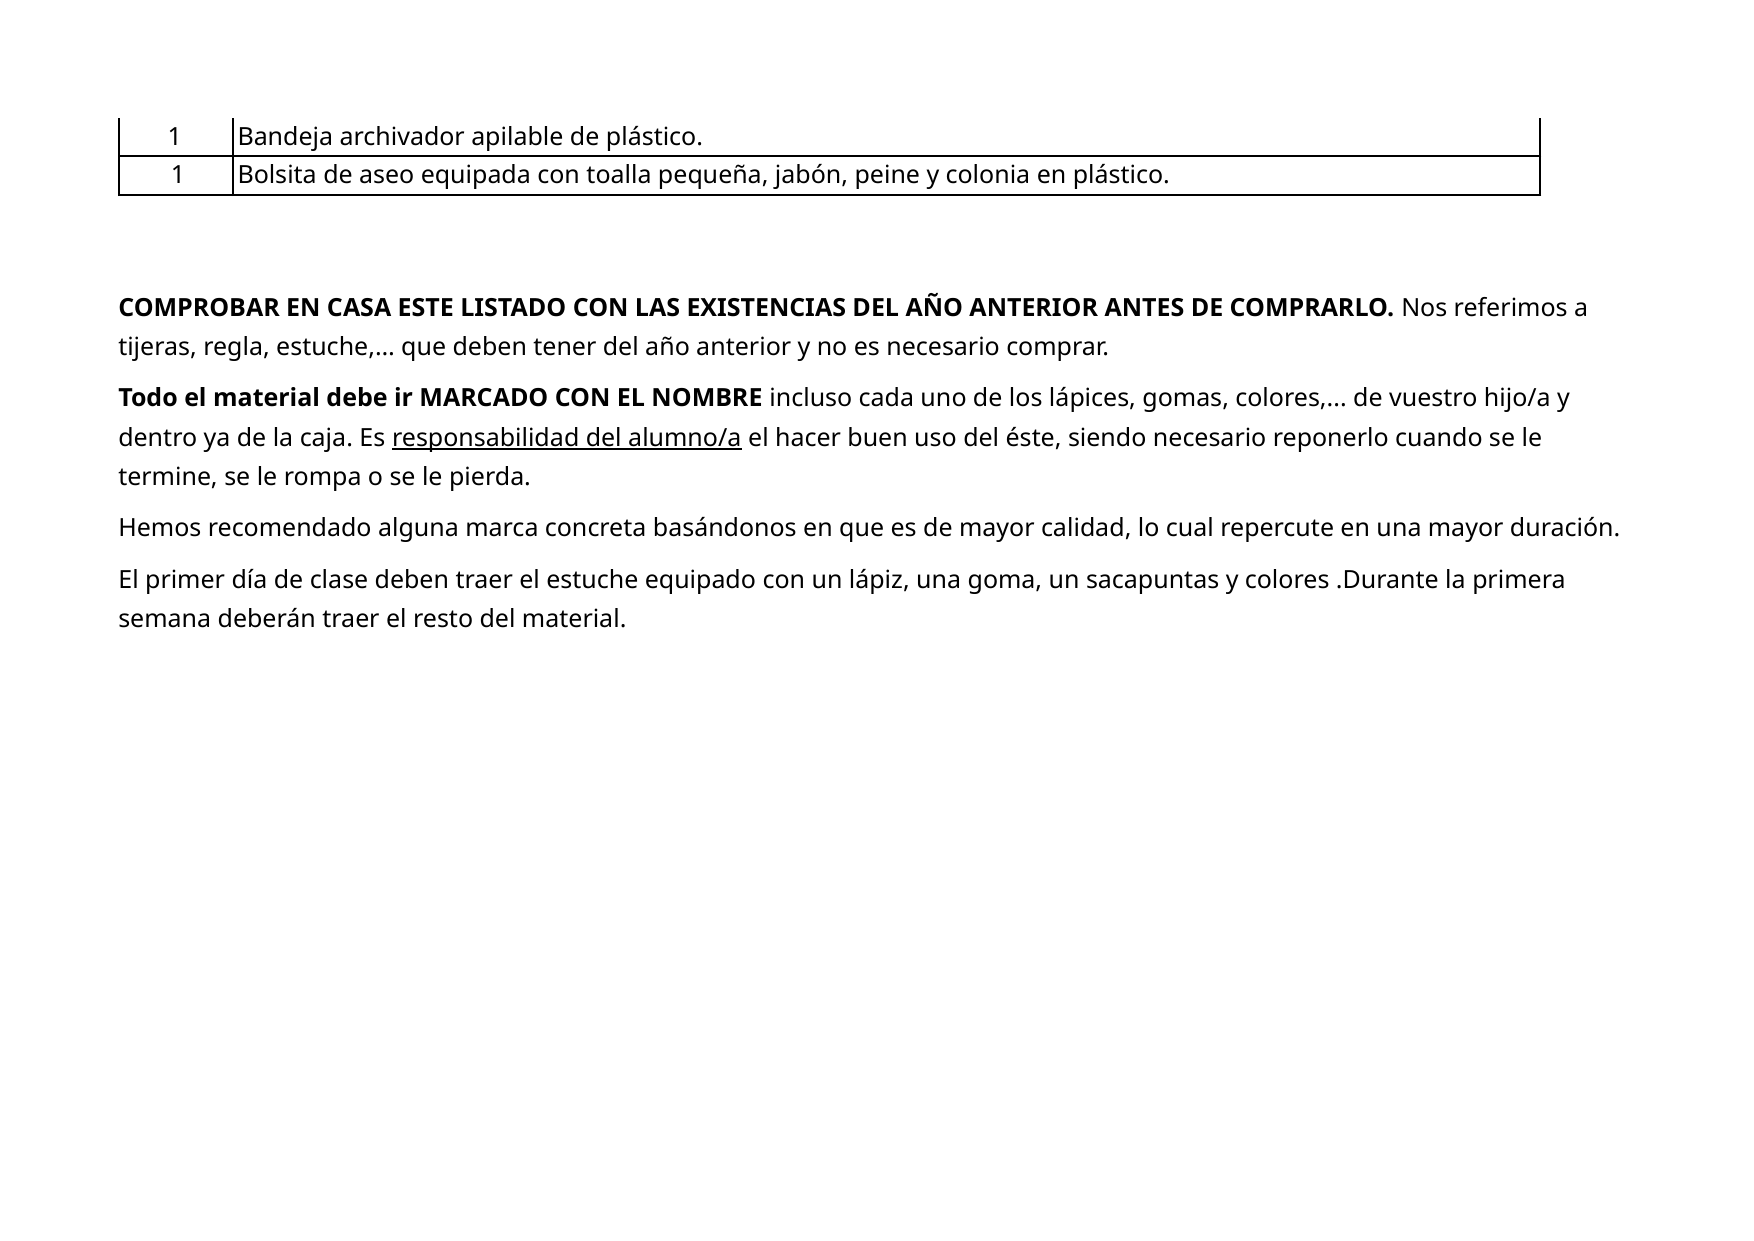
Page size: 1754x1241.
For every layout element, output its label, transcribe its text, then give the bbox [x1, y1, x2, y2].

table_cell 1 [120, 157, 232, 194]
text Todo el material debe ir MARCADO CON EL NOMBRE incluso cada uno de los lápices, gomas, colores,... de vuestro hijo/a y dentro ya de la caja. Es responsabilidad del alumno/a el hacer buen uso del éste, siendo necesario reponerlo cuando se le termine, se le rompa o se le pierda. [118, 380, 1636, 492]
text Hemos recomendado alguna marca concreta basándonos en que es de mayor calidad, lo cual repercute en una mayor duración. [118, 510, 1636, 544]
table_cell Bandeja archivador apilable de plástico. [234, 118, 1539, 155]
table_cell 1 [120, 118, 232, 155]
text COMPROBAR EN CASA ESTE LISTADO CON LAS EXISTENCIAS DEL AÑO ANTERIOR ANTES DE COMPRARLO. Nos referimos a tijeras, regla, estuche,… que deben tener del año anterior y no es necesario comprar. [118, 289, 1636, 362]
text El primer día de clase deben traer el estuche equipado con un lápiz, una goma, un sacapuntas y colores .Durante la primera semana deberán traer el resto del material. [118, 562, 1636, 635]
table_cell Bolsita de aseo equipada con toalla pequeña, jabón, peine y colonia en plástico. [234, 157, 1539, 194]
